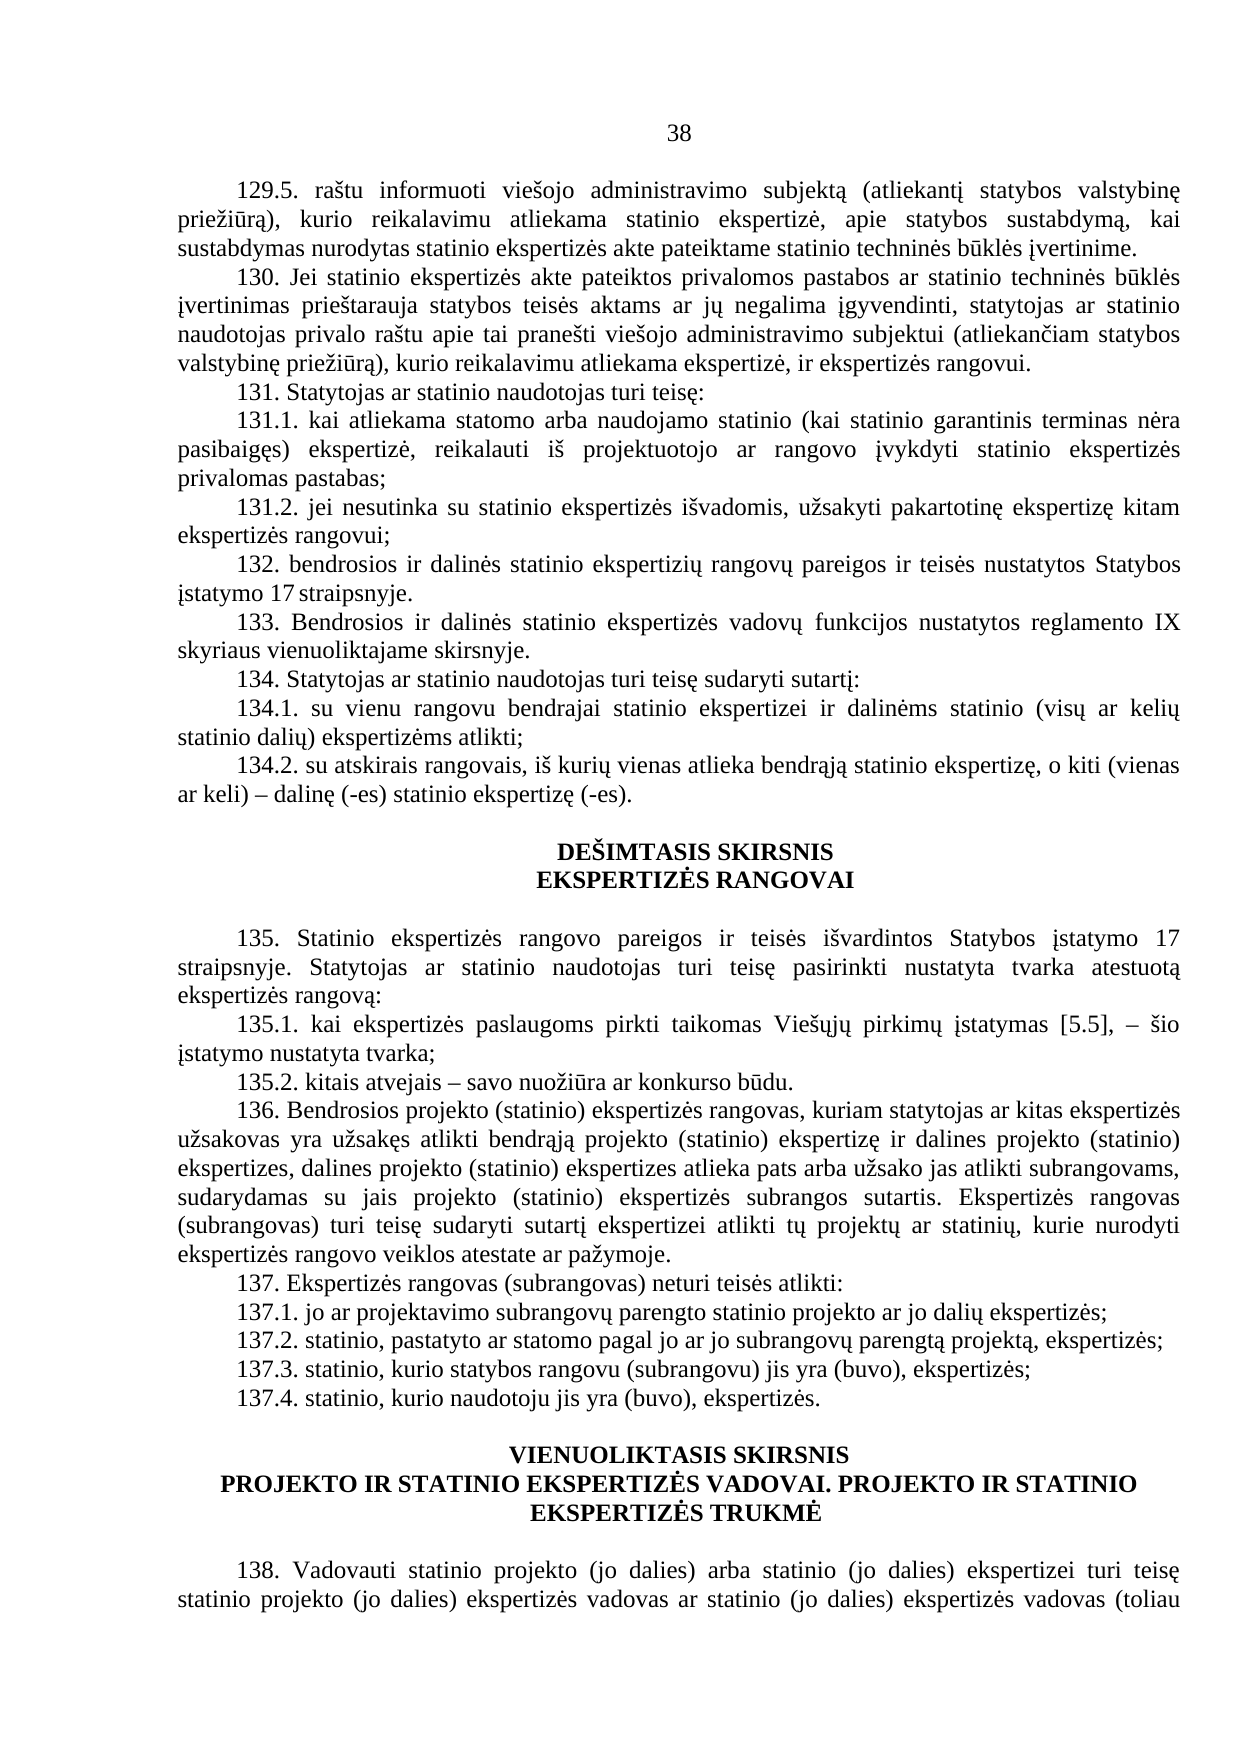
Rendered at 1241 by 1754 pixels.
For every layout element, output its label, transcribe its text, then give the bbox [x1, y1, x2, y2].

text 134.1. su vienu rangovu bendrajai statinio ekspertizei ir dalinėms statinio (visų ar kelių statinio dalių) ekspertizėms atlikti; [177, 693, 1181, 751]
text 138. Vadovauti statinio projekto (jo dalies) arba statinio (jo dalies) ekspertizei turi teisę statinio projekto (jo dalies) ekspertizės vadovas ar statinio (jo dalies) ekspertizės vadovas (toliau [177, 1556, 1181, 1613]
text PROJEKTO IR STATINIO EKSPERTIZĖS VADOVAI. PROJEKTO IR STATINIO EKSPERTIZĖS TRUKMĖ [177, 1469, 1181, 1527]
text 133. Bendrosios ir dalinės statinio ekspertizės vadovų funkcijos nustatytos reglamento IX skyriaus vienuoliktajame skirsnyje. [177, 607, 1181, 664]
text 135. Statinio ekspertizės rangovo pareigos ir teisės išvardintos Statybos įstatymo 17 straipsnyje. Statytojas ar statinio naudotojas turi teisę pasirinkti nustatyta tvarka atestuotą ekspertizės rangovą: [177, 923, 1181, 1009]
text 131.1. kai atliekama statomo arba naudojamo statinio (kai statinio garantinis terminas nėra pasibaigęs) ekspertizė, reikalauti iš projektuotojo ar rangovo įvykdyti statinio ekspertizės privalomas pastabas; [177, 406, 1181, 492]
text DEŠIMTASIS SKIRSNIS [177, 837, 1181, 866]
text 131.2. jei nesutinka su statinio ekspertizės išvadomis, užsakyti pakartotinę ekspertizę kitam ekspertizės rangovui; [177, 492, 1181, 549]
text 135.1. kai ekspertizės paslaugoms pirkti taikomas Viešųjų pirkimų įstatymas [5.5], – šio įstatymo nustatyta tvarka; [177, 1009, 1181, 1067]
text 134. Statytojas ar statinio naudotojas turi teisę sudaryti sutartį: [177, 664, 1181, 693]
text 137.1. jo ar projektavimo subrangovų parengto statinio projekto ar jo dalių ekspertizės; [177, 1297, 1181, 1326]
text VIENUOLIKTASIS SKIRSNIS [177, 1441, 1181, 1469]
text EKSPERTIZĖS RANGOVAI [177, 866, 1181, 894]
text 130. Jei statinio ekspertizės akte pateiktos privalomos pastabos ar statinio techninės būklės įvertinimas prieštarauja statybos teisės aktams ar jų negalima įgyvendinti, statytojas ar statinio naudotojas privalo raštu apie tai pranešti viešojo administravimo subjektui (atliekančiam statybos valstybinę priežiūrą), kurio reikalavimu atliekama ekspertizė, ir ekspertizės rangovui. [177, 262, 1181, 377]
text 134.2. su atskirais rangovais, iš kurių vienas atlieka bendrąją statinio ekspertizę, o kiti (vienas ar keli) – dalinę (-es) statinio ekspertizę (-es). [177, 751, 1181, 808]
text 136. Bendrosios projekto (statinio) ekspertizės rangovas, kuriam statytojas ar kitas ekspertizės užsakovas yra užsakęs atlikti bendrąją projekto (statinio) ekspertizę ir dalines projekto (statinio) ekspertizes, dalines projekto (statinio) ekspertizes atlieka pats arba užsako jas atlikti subrangovams, sudarydamas su jais projekto (statinio) ekspertizės subrangos sutartis. Ekspertizės rangovas (subrangovas) turi teisę sudaryti sutartį ekspertizei atlikti tų projektų ar statinių, kurie nurodyti ekspertizės rangovo veiklos atestate ar pažymoje. [177, 1096, 1181, 1268]
text 129.5. raštu informuoti viešojo administravimo subjektą (atliekantį statybos valstybinę priežiūrą), kurio reikalavimu atliekama statinio ekspertizė, apie statybos sustabdymą, kai sustabdymas nurodytas statinio ekspertizės akte pateiktame statinio techninės būklės įvertinime. [177, 176, 1181, 262]
text 132. bendrosios ir dalinės statinio ekspertizių rangovų pareigos ir teisės nustatytos Statybos įstatymo 17 straipsnyje. [177, 549, 1181, 607]
text 137.3. statinio, kurio statybos rangovu (subrangovu) jis yra (buvo), ekspertizės; [177, 1354, 1181, 1383]
text 135.2. kitais atvejais – savo nuožiūra ar konkurso būdu. [177, 1067, 1181, 1096]
text 131. Statytojas ar statinio naudotojas turi teisę: [177, 377, 1181, 406]
text 137.2. statinio, pastatyto ar statomo pagal jo ar jo subrangovų parengtą projektą, ekspertizės; [177, 1326, 1181, 1354]
text 137. Ekspertizės rangovas (subrangovas) neturi teisės atlikti: [177, 1268, 1181, 1297]
text 137.4. statinio, kurio naudotoju jis yra (buvo), ekspertizės. [177, 1383, 1181, 1412]
